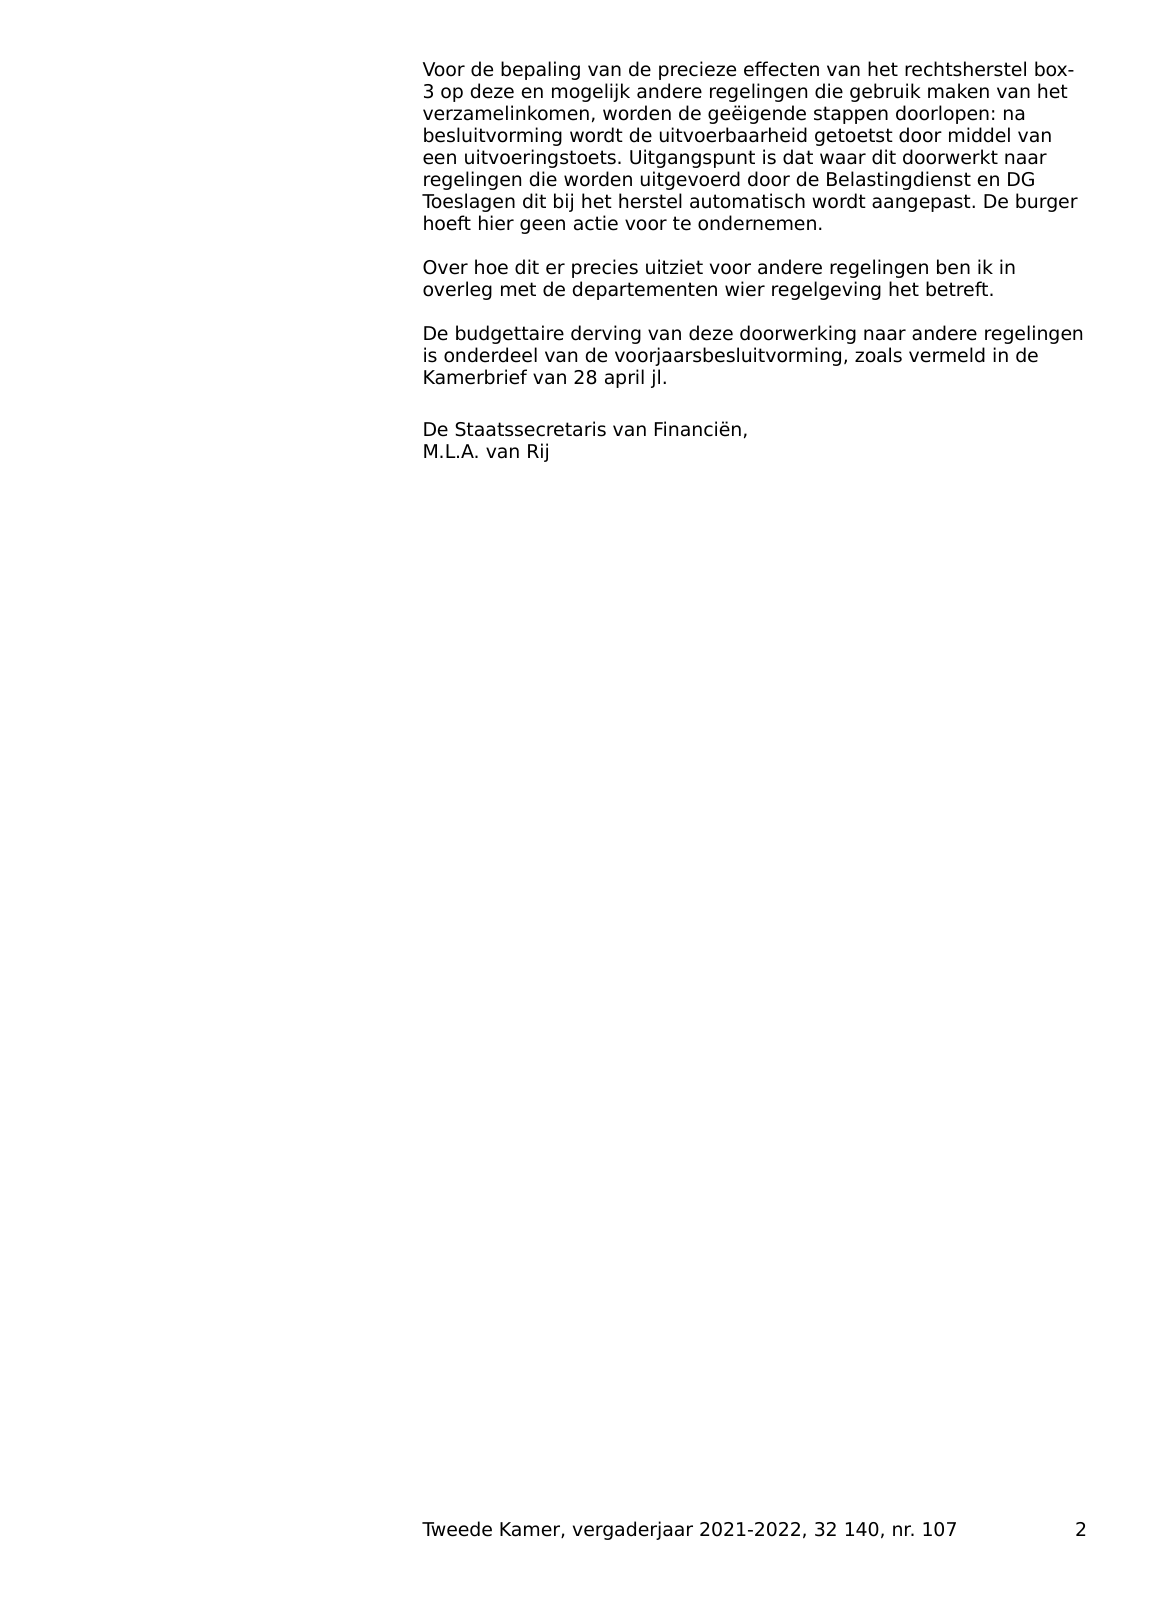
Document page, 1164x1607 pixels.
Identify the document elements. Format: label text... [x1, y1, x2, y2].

text De budgettaire derving van deze doorwerking naar andere regelingen is onderdeel van de voorjaarsbesluitvorming, zoals vermeld in de Kamerbrief van 28 april jl. [422, 323, 1087, 389]
text De Staatssecretaris van Financiën, M.L.A. van Rij [422, 419, 1087, 463]
text Voor de bepaling van de precieze effecten van het rechtsherstel box-3 op deze en mogelijk andere regelingen die gebruik maken van het verzamelinkomen, worden de geëigende stappen doorlopen: na besluitvorming wordt de uitvoerbaarheid getoetst door middel van een uitvoeringstoets. Uitgangspunt is dat waar dit doorwerkt naar regelingen die worden uitgevoerd door de Belastingdienst en DG Toeslagen dit bij het herstel automatisch wordt aangepast. De burger hoeft hier geen actie voor te ondernemen. [422, 59, 1087, 235]
text Over hoe dit er precies uitziet voor andere regelingen ben ik in overleg met de departementen wier regelgeving het betreft. [422, 257, 1087, 301]
